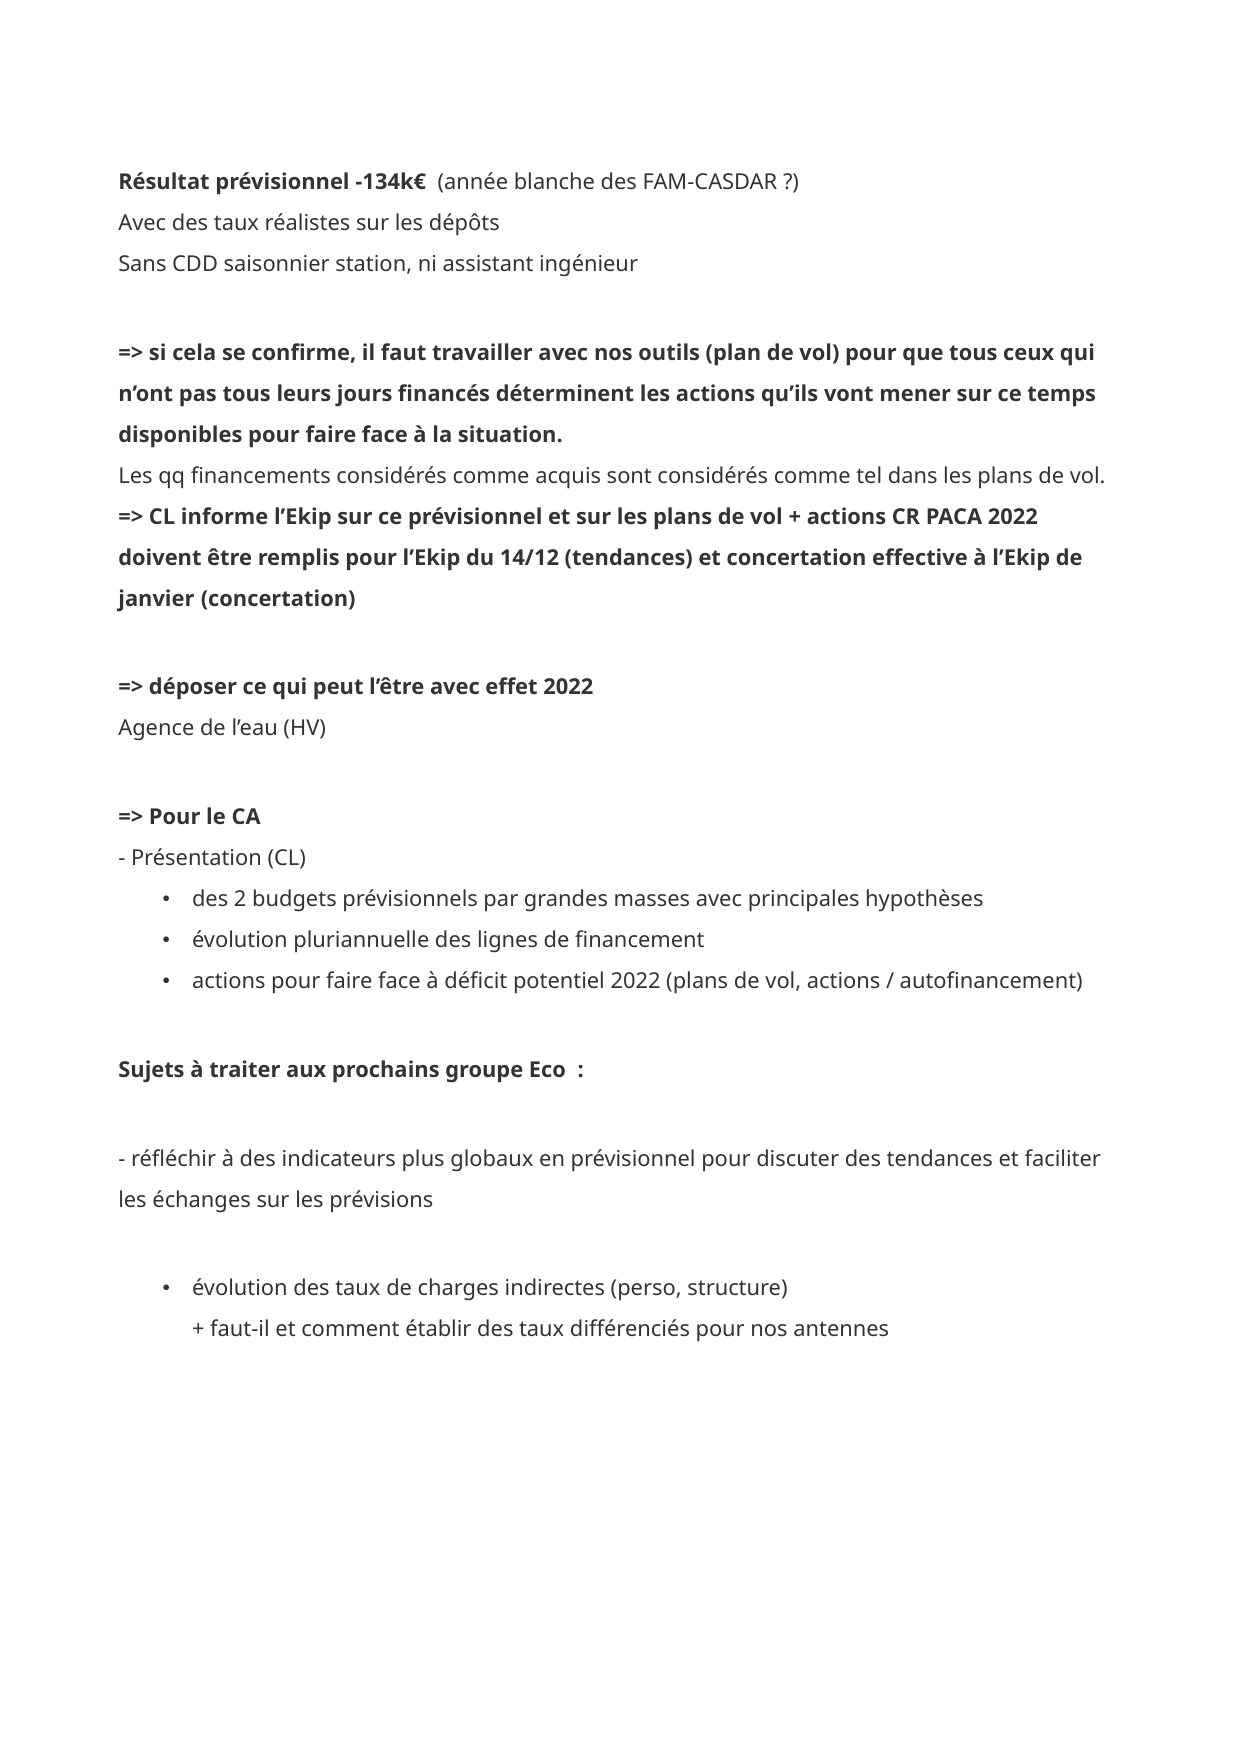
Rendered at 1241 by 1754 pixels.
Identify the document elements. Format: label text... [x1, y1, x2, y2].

text => si cela se confirme, il faut travailler avec nos outils (plan de vol) pour que tous ceux qui n’ont pas tous leurs jours financés déterminent les actions qu’ils vont mener sur ce temps disponibles pour faire face à la situation. [118, 336, 1122, 448]
text Agence de l’eau (HV) [118, 712, 1122, 742]
list évolution des taux de charges indirectes (perso, structure) + faut-il et comment établir des taux différenciés pour nos antennes [162, 1272, 1122, 1343]
text => Pour le CA [118, 801, 1122, 831]
text Sans CDD saisonnier station, ni assistant ingénieur [118, 248, 1122, 278]
text - Présentation (CL) [118, 842, 1122, 872]
text Avec des taux réalistes sur les dépôts [118, 207, 1122, 237]
text => déposer ce qui peut l’être avec effet 2022 [118, 671, 1122, 701]
text => CL informe l’Ekip sur ce prévisionnel et sur les plans de vol + actions CR PACA 2022 doivent être remplis pour l’Ekip du 14/12 (tendances) et concertation effective à l’Ekip de janvier (concertation) [118, 501, 1122, 612]
text Sujets à traiter aux prochains groupe Eco : [118, 1054, 1122, 1084]
text Les qq financements considérés comme acquis sont considérés comme tel dans les plans de vol. [118, 459, 1122, 489]
text - réfléchir à des indicateurs plus globaux en prévisionnel pour discuter des tendances et faciliter les échanges sur les prévisions [118, 1142, 1122, 1213]
text Résultat prévisionnel -134k€ (année blanche des FAM-CASDAR ?) [118, 166, 1122, 196]
list des 2 budgets prévisionnels par grandes masses avec principales hypothèses [162, 883, 1122, 913]
list actions pour faire face à déficit potentiel 2022 (plans de vol, actions / autofinancement) [162, 965, 1122, 995]
list évolution pluriannuelle des lignes de financement [162, 924, 1122, 954]
